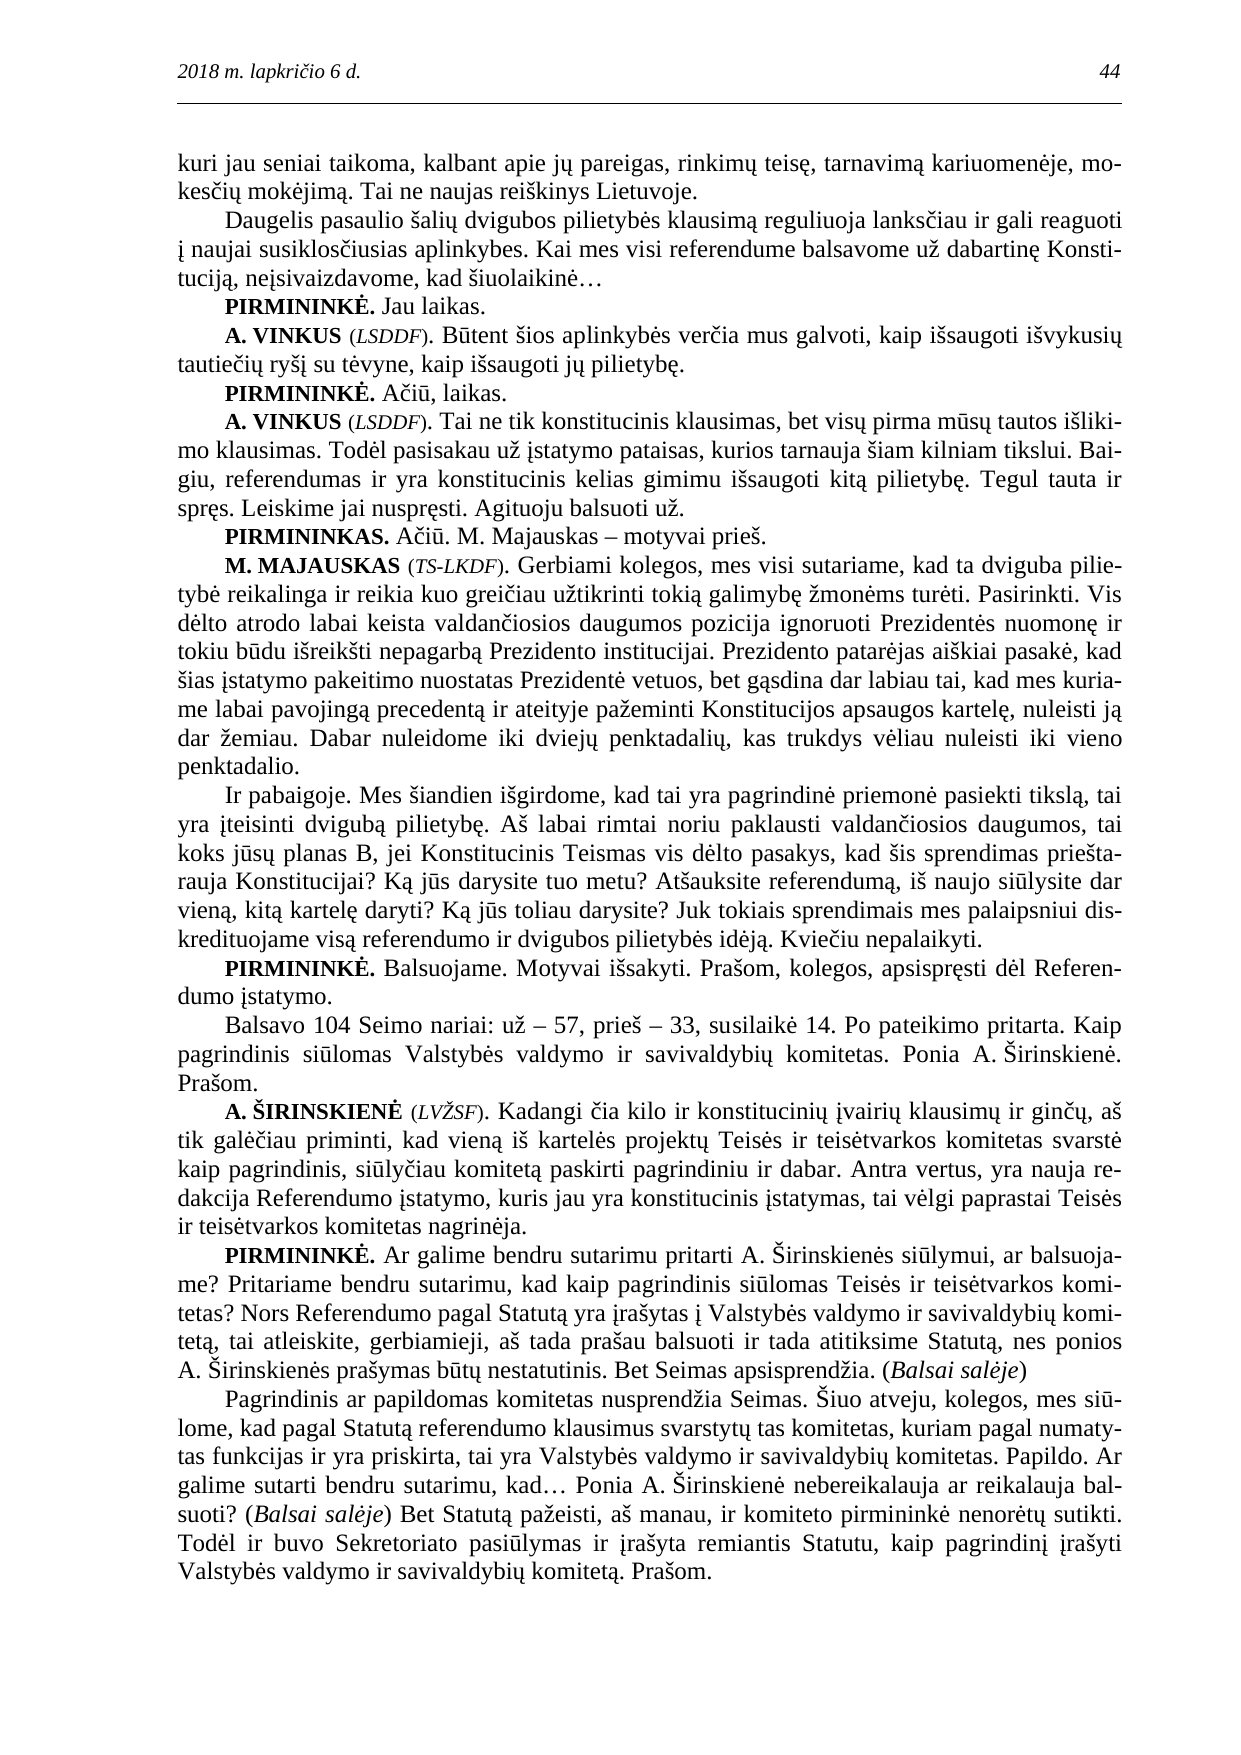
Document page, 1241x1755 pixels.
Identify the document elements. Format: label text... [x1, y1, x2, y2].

text M. MAJAUSKAS (TS-LKDF). Ger­bia­mi ko­le­gos, mes vi­si su­ta­ria­me, kad ta dvi­gu­ba pi­lie­ty­bė rei­ka­lin­ga ir rei­kia kuo grei­čiau už­tik­rin­ti to­kią ga­li­my­bę žmo­nėms tu­rė­ti. Pa­si­rink­ti. Vis dėl­to at­ro­do la­bai keis­ta val­dan­čio­sios dau­gu­mos po­zi­ci­ja ig­no­ruo­ti Pre­zi­den­tės nuo­mo­nę ir to­kiu bū­du iš­reikš­ti ne­pa­gar­bą Pre­zi­den­to ins­ti­tu­ci­jai. Pre­zi­den­to pa­ta­rė­jas aiš­kiai pa­sa­kė, kad šias įsta­ty­mo pa­kei­ti­mo nuo­sta­tas Pre­zi­den­tė ve­tuos, bet gąs­di­na dar la­biau tai, kad mes ku­ria­me la­bai pa­vo­jin­gą pre­ce­den­tą ir at­ei­ty­je pažemin­ti Kon­sti­tu­ci­jos ap­sau­gos kar­te­lę, nu­leis­ti ją dar že­miau. Da­bar nu­lei­do­me iki dvie­jų penk­ta­da­lių, kas truk­dys vė­liau nu­leis­ti iki vie­no penk­ta­da­lio. [177, 550, 1122, 780]
text A. VINKUS (LSDDF). Tai ne tik kon­sti­tu­ci­nis klau­si­mas, bet vi­sų pir­ma mū­sų tau­tos iš­li­ki­mo klau­si­mas. To­dėl pa­si­sa­kau už įsta­ty­mo pa­tai­sas, ku­rios tar­nau­ja šiam kil­niam tiks­lui. Bai­giu, re­fe­ren­du­mas ir yra kon­sti­tu­ci­nis ke­lias gi­mi­mu iš­sau­go­ti ki­tą pi­lie­ty­bę. Te­gul tau­ta ir spręs. Leis­ki­me jai nu­spręs­ti. Agi­tuo­ju bal­suo­ti už. [177, 406, 1122, 521]
text PIRMININKĖ. Bal­suo­ja­me. Mo­ty­vai iš­sa­ky­ti. Pra­šom, ko­le­gos, ap­si­spręs­ti dėl Re­fe­ren­du­mo įsta­ty­mo. [177, 953, 1122, 1010]
text Pa­grin­di­nis ar pa­pil­do­mas ko­mi­te­tas nu­spren­džia Sei­mas. Šiuo at­ve­ju, ko­le­gos, mes siū­lo­me, kad pa­gal Sta­tu­tą re­fe­ren­du­mo klau­si­mus svars­ty­tų tas ko­mi­te­tas, ku­riam pa­gal nu­ma­ty­tas funk­ci­jas ir yra pri­skir­ta, tai yra Vals­ty­bės val­dy­mo ir sa­vi­val­dy­bių ko­mi­te­tas. Pa­pil­do. Ar ga­li­me su­tar­ti ben­dru su­ta­ri­mu, kad… Po­nia A. Ši­rins­kie­nė ne­be­rei­ka­lau­ja ar rei­ka­lau­ja bal­suo­ti? (Bal­sai sa­lė­je) Bet Sta­tu­tą pa­žeis­ti, aš ma­nau, ir ko­mi­te­to pir­mi­nin­kė ne­no­rė­tų su­tik­ti. To­dėl ir bu­vo Sek­re­to­ria­to pa­siū­ly­mas ir įra­šy­ta re­mian­tis Sta­tu­tu, kaip pa­grin­di­nį įra­šy­ti Vals­ty­bės val­dy­mo ir sa­vi­val­dy­bių ko­mi­te­tą. Pra­šom. [177, 1384, 1122, 1585]
text PIRMININKAS. Ačiū. M. Ma­jaus­kas – mo­ty­vai prieš. [177, 521, 1122, 550]
text ku­ri jau se­niai tai­ko­ma, kal­bant apie jų pa­rei­gas, rin­ki­mų tei­sę, tar­na­vi­mą ka­riuo­me­nė­je, mo­kes­čių mo­kė­ji­mą. Tai ne nau­jas reiš­ki­nys Lie­tu­vo­je. [177, 148, 1122, 205]
text PIRMININKĖ. Ar ga­li­me ben­dru su­ta­ri­mu pri­tar­ti A. Ši­rins­kie­nės siū­ly­mui, ar bal­suo­ja­me? Pri­ta­ria­me ben­dru su­ta­ri­mu, kad kaip pa­grin­di­nis siū­lo­mas Tei­sės ir tei­sėt­var­kos ko­mi­tetas? Nors Re­fe­ren­du­mo pa­gal Sta­tu­tą yra įra­šy­tas į Vals­ty­bės val­dy­mo ir sa­vi­val­dy­bių ko­mi­te­tą, tai at­leis­ki­te, ger­bia­mie­ji, aš ta­da pra­šau bal­suo­ti ir ta­da ati­tik­si­me Sta­tu­tą, nes po­nios A. Ši­rins­kie­nės pra­šy­mas bū­tų ne­sta­tu­ti­nis. Bet Sei­mas ap­si­spren­džia. (Bal­sai sa­lė­je) [177, 1240, 1122, 1384]
text Bal­sa­vo 104 Sei­mo na­riai: už – 57, prieš – 33, su­si­lai­kė 14. Po pa­tei­ki­mo pri­tar­ta. Kaip pa­grin­di­nis siū­lo­mas Vals­ty­bės val­dy­mo ir sa­vi­val­dy­bių ko­mi­te­tas. Po­nia A. Ši­rins­kie­nė. Prašom. [177, 1010, 1122, 1096]
text A. ŠIRINSKIENĖ (LVŽSF). Ka­dan­gi čia ki­lo ir kon­sti­tu­ci­nių įvai­rių klau­si­mų ir gin­čų, aš tik ga­lė­čiau pri­min­ti, kad vie­ną iš kar­te­lės pro­jek­tų Tei­sės ir tei­sėt­var­kos ko­mi­te­tas svars­tė kaip pa­grin­di­nis, siū­ly­čiau ko­mi­te­tą pa­skir­ti pa­grin­di­niu ir da­bar. An­tra ver­tus, yra nau­ja re­dak­ci­ja Re­fe­ren­du­mo įsta­ty­mo, ku­ris jau yra kon­sti­tu­ci­nis įsta­ty­mas, tai vėl­gi pa­pras­tai Tei­sės ir tei­sėt­var­kos ko­mi­te­tas nag­ri­nė­ja. [177, 1096, 1122, 1240]
text Dau­gelis pa­sau­lio ša­lių dvi­gu­bos pi­lie­ty­bės klau­si­mą re­gu­liuo­ja lanks­čiau ir ga­li re­a­guo­ti į nau­jai su­si­klos­čiu­sias ap­lin­ky­bes. Kai mes vi­si re­fe­ren­du­me bal­sa­vo­me už da­bar­ti­nę Kon­sti­tu­ci­ją, ne­įsi­vaiz­da­vo­me, kad šiuo­lai­ki­nė… [177, 205, 1122, 291]
text PIRMININKĖ. Ačiū, lai­kas. [177, 378, 1122, 406]
text A. VINKUS (LSDDF). Bū­tent šios ap­lin­ky­bės ver­čia mus gal­vo­ti, kaip iš­sau­go­ti iš­vy­ku­sių tau­tie­čių ry­šį su tė­vy­ne, kaip iš­sau­go­ti jų pi­lie­ty­bę. [177, 320, 1122, 378]
text PIRMININKĖ. Jau lai­kas. [177, 291, 1122, 320]
text Ir pa­bai­goje. Mes šian­dien iš­gir­do­me, kad tai yra pa­grin­di­nė prie­mo­nė pa­siek­ti tiks­lą, tai yra įtei­sin­ti dvi­gu­bą pi­lie­ty­bę. Aš la­bai rim­tai no­riu pa­klaus­ti val­dan­čio­sios dau­gu­mos, tai koks jū­sų pla­nas B, jei Kon­sti­tu­ci­nis Teis­mas vis dėl­to pa­sa­kys, kad šis spren­di­mas prieš­ta­rau­ja Kon­sti­tu­ci­jai? Ką jūs da­ry­si­te tuo me­tu? At­šauk­si­te re­fe­ren­du­mą, iš nau­jo siū­ly­si­te dar vie­ną, ki­tą kar­te­lę da­ry­ti? Ką jūs to­liau da­ry­si­te? Juk to­kiais spren­di­mais mes pa­laips­niui dis­kre­di­tuo­ja­me vi­są re­fe­ren­du­mo ir dvi­gu­bos pi­lie­ty­bės idė­ją. Kvie­čiu ne­pa­lai­ky­ti. [177, 780, 1122, 953]
